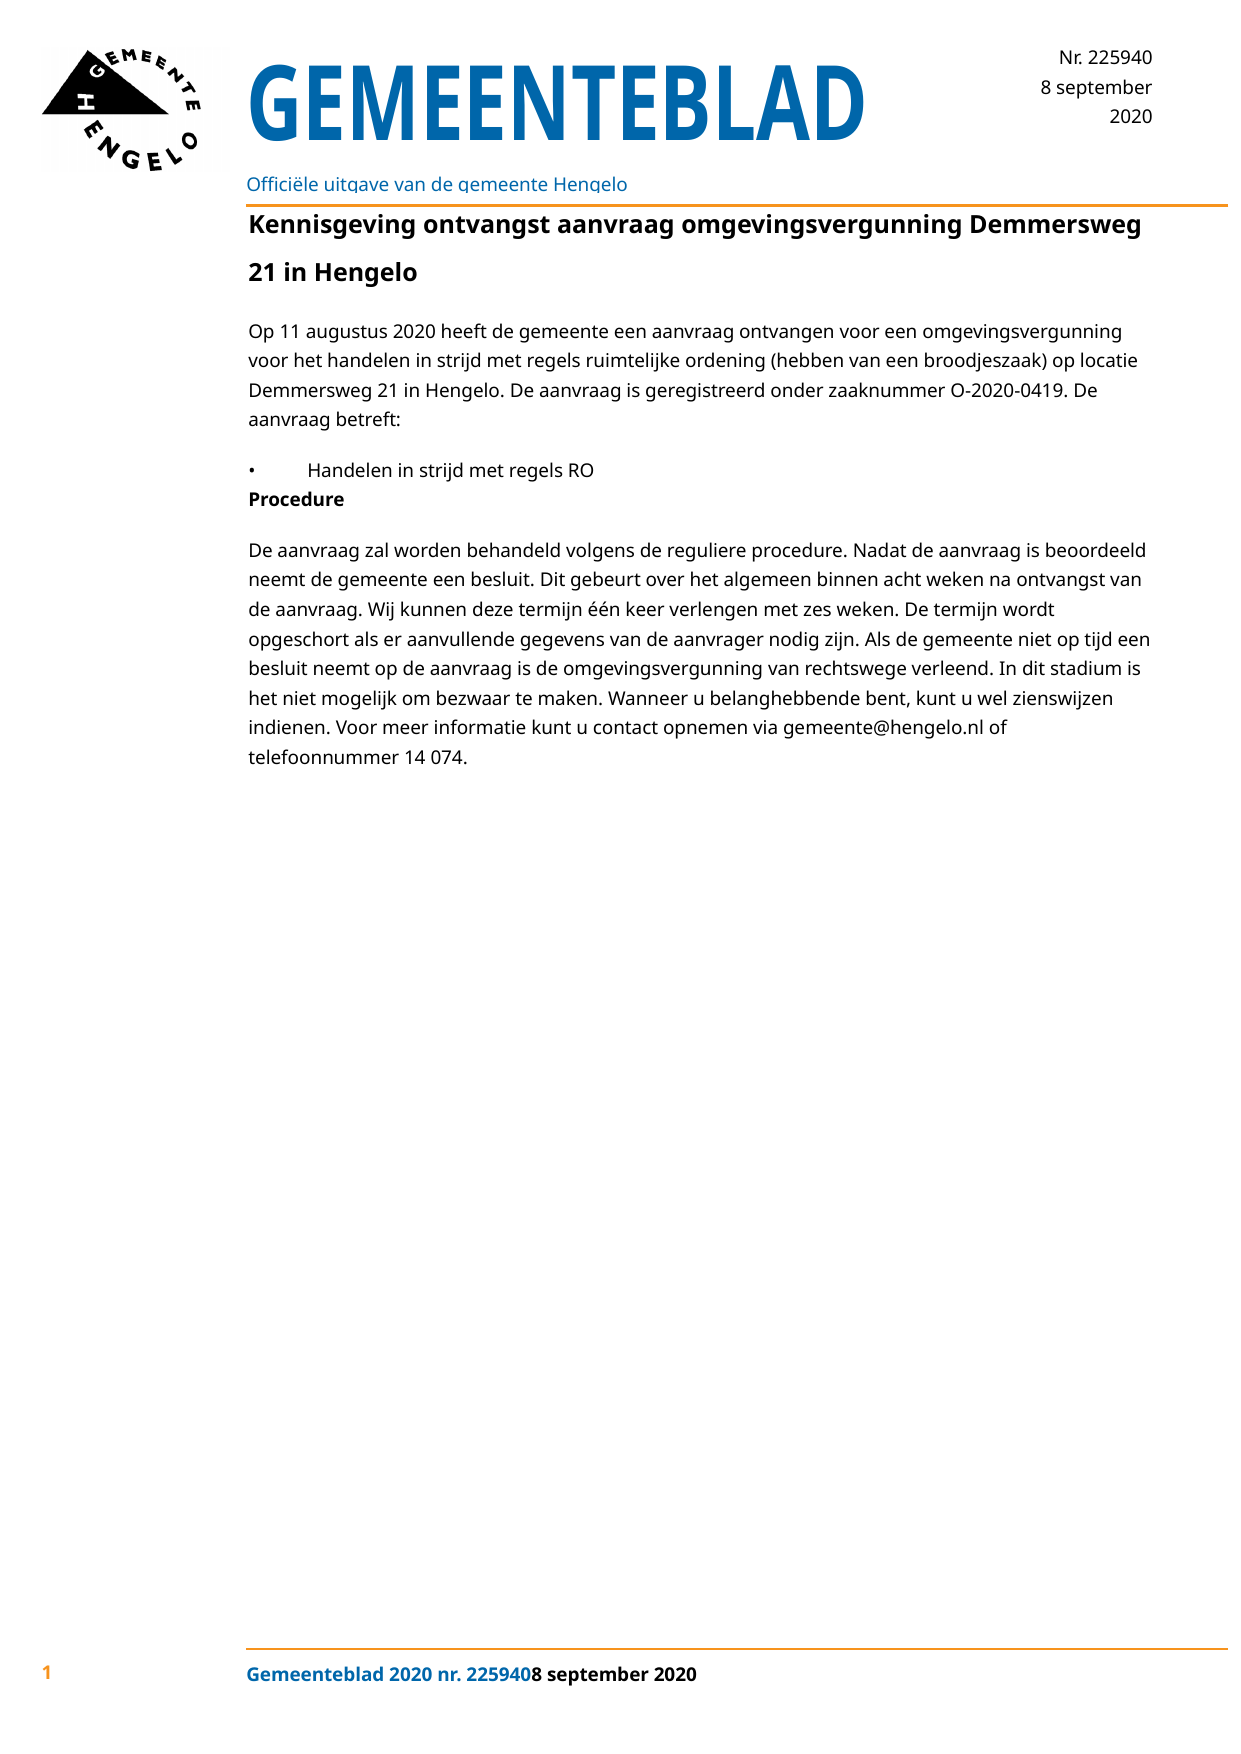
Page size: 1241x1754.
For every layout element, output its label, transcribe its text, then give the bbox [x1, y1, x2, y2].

text De aanvraag zal worden behandeld volgens de reguliere procedure. Nadat de aanvraag is beoordeeld neemt de gemeente een besluit. Dit gebeurt over het algemeen binnen acht weken na ontvangst van de aanvraag. Wij kunnen deze termijn één keer verlengen met zes weken. De termijn wordt opgeschort als er aanvullende gegevens van de aanvrager nodig zijn. Als de gemeente niet op tijd een besluit neemt op de aanvraag is de omgevingsvergunning van rechtswege verleend. In dit stadium is het niet mogelijk om bezwaar te maken. Wanneer u belanghebbende bent, kunt u wel zienswijzen indienen. Voor meer informatie kunt u contact opnemen via gemeente@hengelo.nl of telefoonnummer 14 074. [248, 537, 1152, 770]
text Kennisgeving ontvangst aanvraag omgevingsvergunning Demmersweg 21 in Hengelo [248, 207, 1152, 288]
picture [41, 47, 231, 172]
text Op 11 augustus 2020 heeft de gemeente een aanvraag ontvangen voor een omgevingsvergunning voor het handelen in strijd met regels ruimtelijke ordening (hebben van een broodjeszaak) op locatie Demmersweg 21 in Hengelo. De aanvraag is geregistreerd onder zaaknummer O-2020-0419. De aanvraag betreft: [248, 318, 1152, 432]
list Handelen in strijd met regels RO [248, 457, 1152, 483]
text Procedure [248, 487, 1152, 512]
